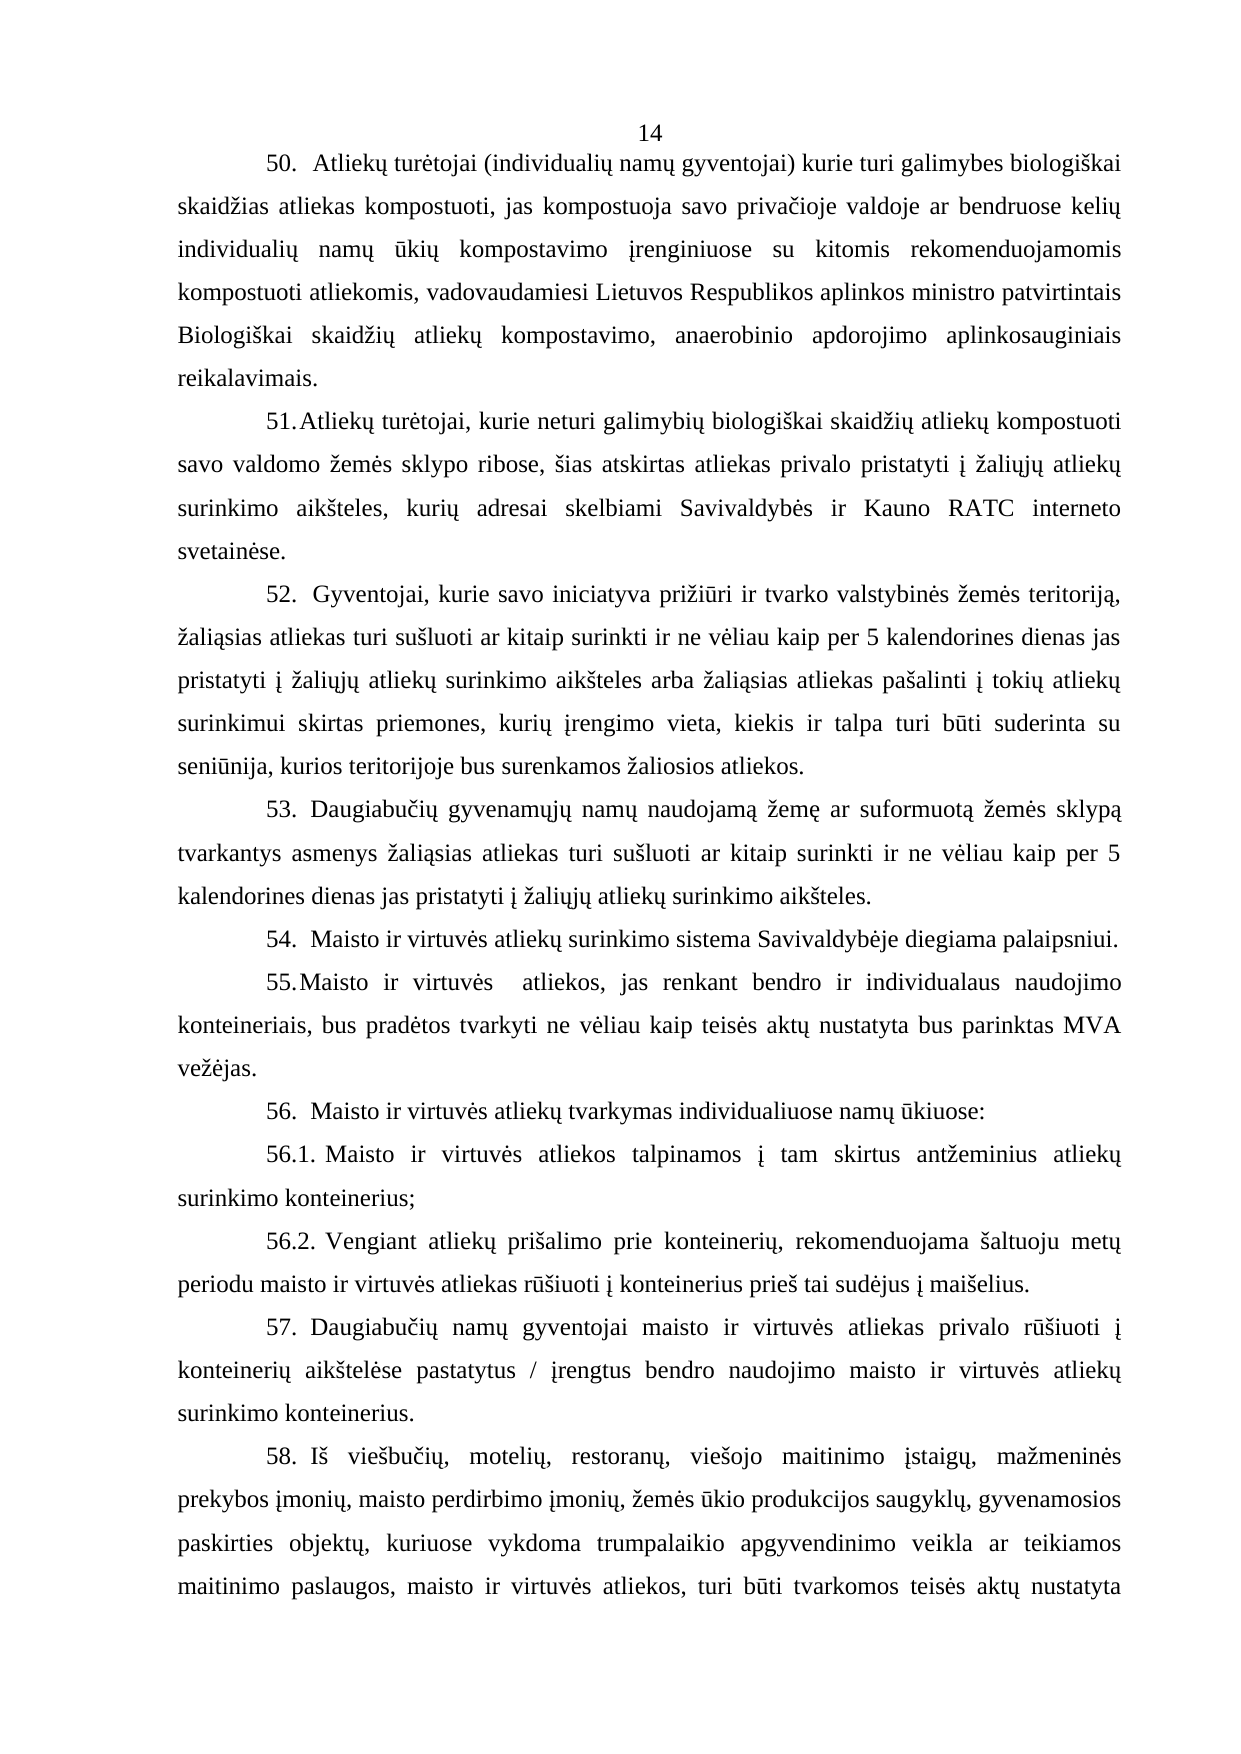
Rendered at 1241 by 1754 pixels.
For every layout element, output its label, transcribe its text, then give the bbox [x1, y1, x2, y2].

text 53. Daugiabučių gyvenamųjų namų naudojamą žemę ar suformuotą žemės sklypą tvarkantys asmenys žaliąsias atliekas turi sušluoti ar kitaip surinkti ir ne vėliau kaip per 5 kalendorines dienas jas pristatyti į žaliųjų atliekų surinkimo aikšteles. [177, 794, 1122, 909]
text 56.1. Maisto ir virtuvės atliekos talpinamos į tam skirtus antžeminius atliekų surinkimo konteinerius; [177, 1139, 1122, 1211]
text 57. Daugiabučių namų gyventojai maisto ir virtuvės atliekas privalo rūšiuoti į konteinerių aikštelėse pastatytus / įrengtus bendro naudojimo maisto ir virtuvės atliekų surinkimo konteinerius. [177, 1312, 1122, 1427]
text 56. Maisto ir virtuvės atliekų tvarkymas individualiuose namų ūkiuose: [177, 1096, 1122, 1125]
text 55. Maisto ir virtuvės atliekos, jas renkant bendro ir individualaus naudojimo konteineriais, bus pradėtos tvarkyti ne vėliau kaip teisės aktų nustatyta bus parinktas MVA vežėjas. [177, 967, 1122, 1082]
text 56.2. Vengiant atliekų prišalimo prie konteinerių, rekomenduojama šaltuoju metų periodu maisto ir virtuvės atliekas rūšiuoti į konteinerius prieš tai sudėjus į maišelius. [177, 1226, 1122, 1298]
text 58. Iš viešbučių, motelių, restoranų, viešojo maitinimo įstaigų, mažmeninės prekybos įmonių, maisto perdirbimo įmonių, žemės ūkio produkcijos saugyklų, gyvenamosios paskirties objektų, kuriuose vykdoma trumpalaikio apgyvendinimo veikla ar teikiamos maitinimo paslaugos, maisto ir virtuvės atliekos, turi būti tvarkomos teisės aktų nustatyta [177, 1441, 1122, 1599]
text 54. Maisto ir virtuvės atliekų surinkimo sistema Savivaldybėje diegiama palaipsniui. [177, 924, 1122, 953]
text 52. Gyventojai, kurie savo iniciatyva prižiūri ir tvarko valstybinės žemės teritoriją, žaliąsias atliekas turi sušluoti ar kitaip surinkti ir ne vėliau kaip per 5 kalendorines dienas jas pristatyti į žaliųjų atliekų surinkimo aikšteles arba žaliąsias atliekas pašalinti į tokių atliekų surinkimui skirtas priemones, kurių įrengimo vieta, kiekis ir talpa turi būti suderinta su seniūnija, kurios teritorijoje bus surenkamos žaliosios atliekos. [177, 579, 1122, 780]
text 51. Atliekų turėtojai, kurie neturi galimybių biologiškai skaidžių atliekų kompostuoti savo valdomo žemės sklypo ribose, šias atskirtas atliekas privalo pristatyti į žaliųjų atliekų surinkimo aikšteles, kurių adresai skelbiami Savivaldybės ir Kauno RATC interneto svetainėse. [177, 406, 1122, 564]
text 50. Atliekų turėtojai (individualių namų gyventojai) kurie turi galimybes biologiškai skaidžias atliekas kompostuoti, jas kompostuoja savo privačioje valdoje ar bendruose kelių individualių namų ūkių kompostavimo įrenginiuose su kitomis rekomenduojamomis kompostuoti atliekomis, vadovaudamiesi Lietuvos Respublikos aplinkos ministro patvirtintais Biologiškai skaidžių atliekų kompostavimo, anaerobinio apdorojimo aplinkosauginiais reikalavimais. [177, 148, 1122, 392]
